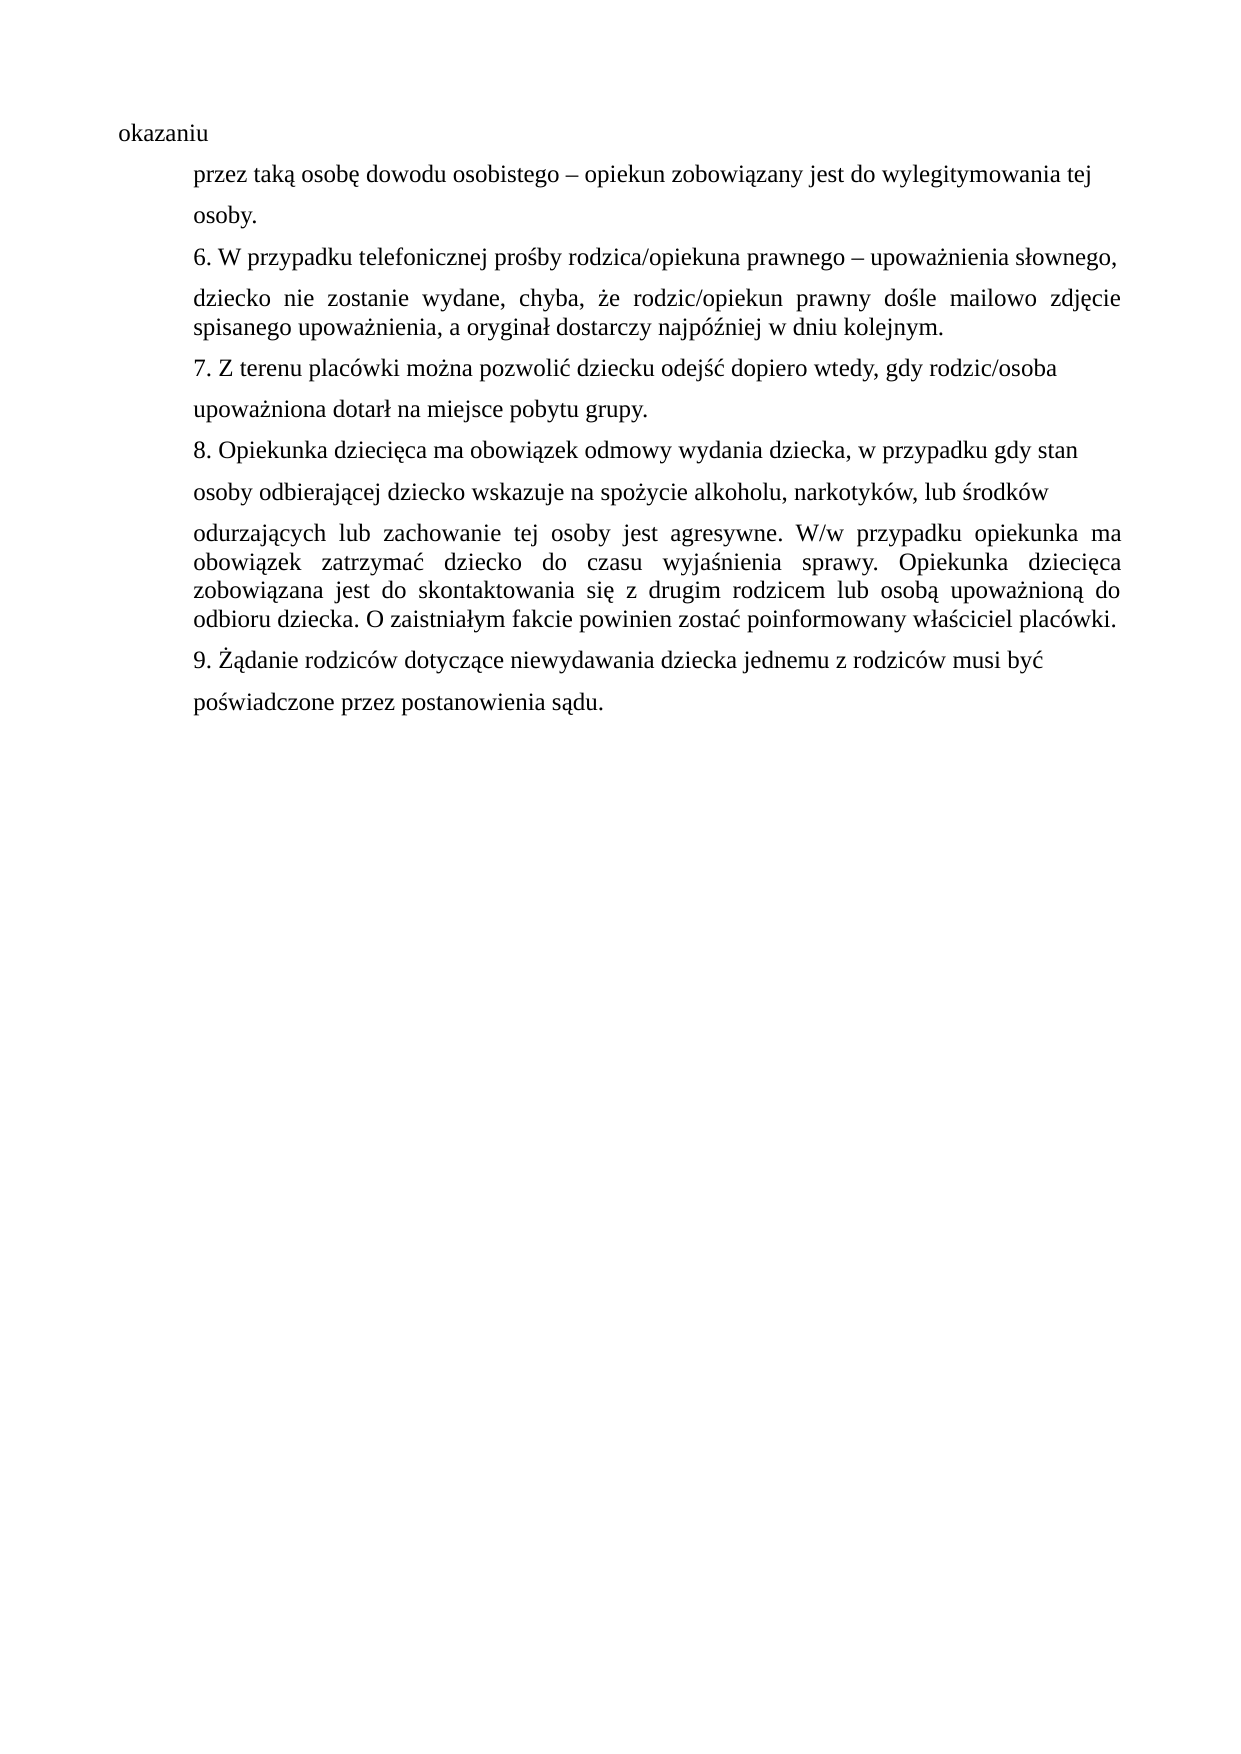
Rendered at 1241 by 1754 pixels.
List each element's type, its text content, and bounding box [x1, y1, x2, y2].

text dziecko nie zostanie wydane, chyba, że rodzic/opiekun prawny dośle mailowo zdjęcie spisanego upoważnienia, a oryginał dostarczy najpóźniej w dniu kolejnym. [193, 283, 1122, 341]
text 8. Opiekunka dziecięca ma obowiązek odmowy wydania dziecka, w przypadku gdy stan [118, 436, 1122, 464]
text okazaniu [118, 118, 1122, 147]
text przez taką osobę dowodu osobistego – opiekun zobowiązany jest do wylegitymowania tej [118, 159, 1122, 188]
text osoby odbierającej dziecko wskazuje na spożycie alkoholu, narkotyków, lub środków [118, 477, 1122, 506]
text odurzających lub zachowanie tej osoby jest agresywne. W/w przypadku opiekunka ma obowiązek zatrzymać dziecko do czasu wyjaśnienia sprawy. Opiekunka dziecięca zobowiązana jest do skontaktowania się z drugim rodzicem lub osobą upoważnioną do odbioru dziecka. O zaistniałym fakcie powinien zostać poinformowany właściciel placówki. [193, 518, 1122, 633]
text 6. W przypadku telefonicznej prośby rodzica/opiekuna prawnego – upoważnienia słownego, [118, 242, 1122, 271]
text osoby. [118, 201, 1122, 229]
text 9. Żądanie rodziców dotyczące niewydawania dziecka jednemu z rodziców musi być [118, 646, 1122, 674]
text poświadczone przez postanowienia sądu. [118, 687, 1122, 716]
text 7. Z terenu placówki można pozwolić dziecku odejść dopiero wtedy, gdy rodzic/osoba [118, 353, 1122, 382]
text upoważniona dotarł na miejsce pobytu grupy. [118, 394, 1122, 423]
